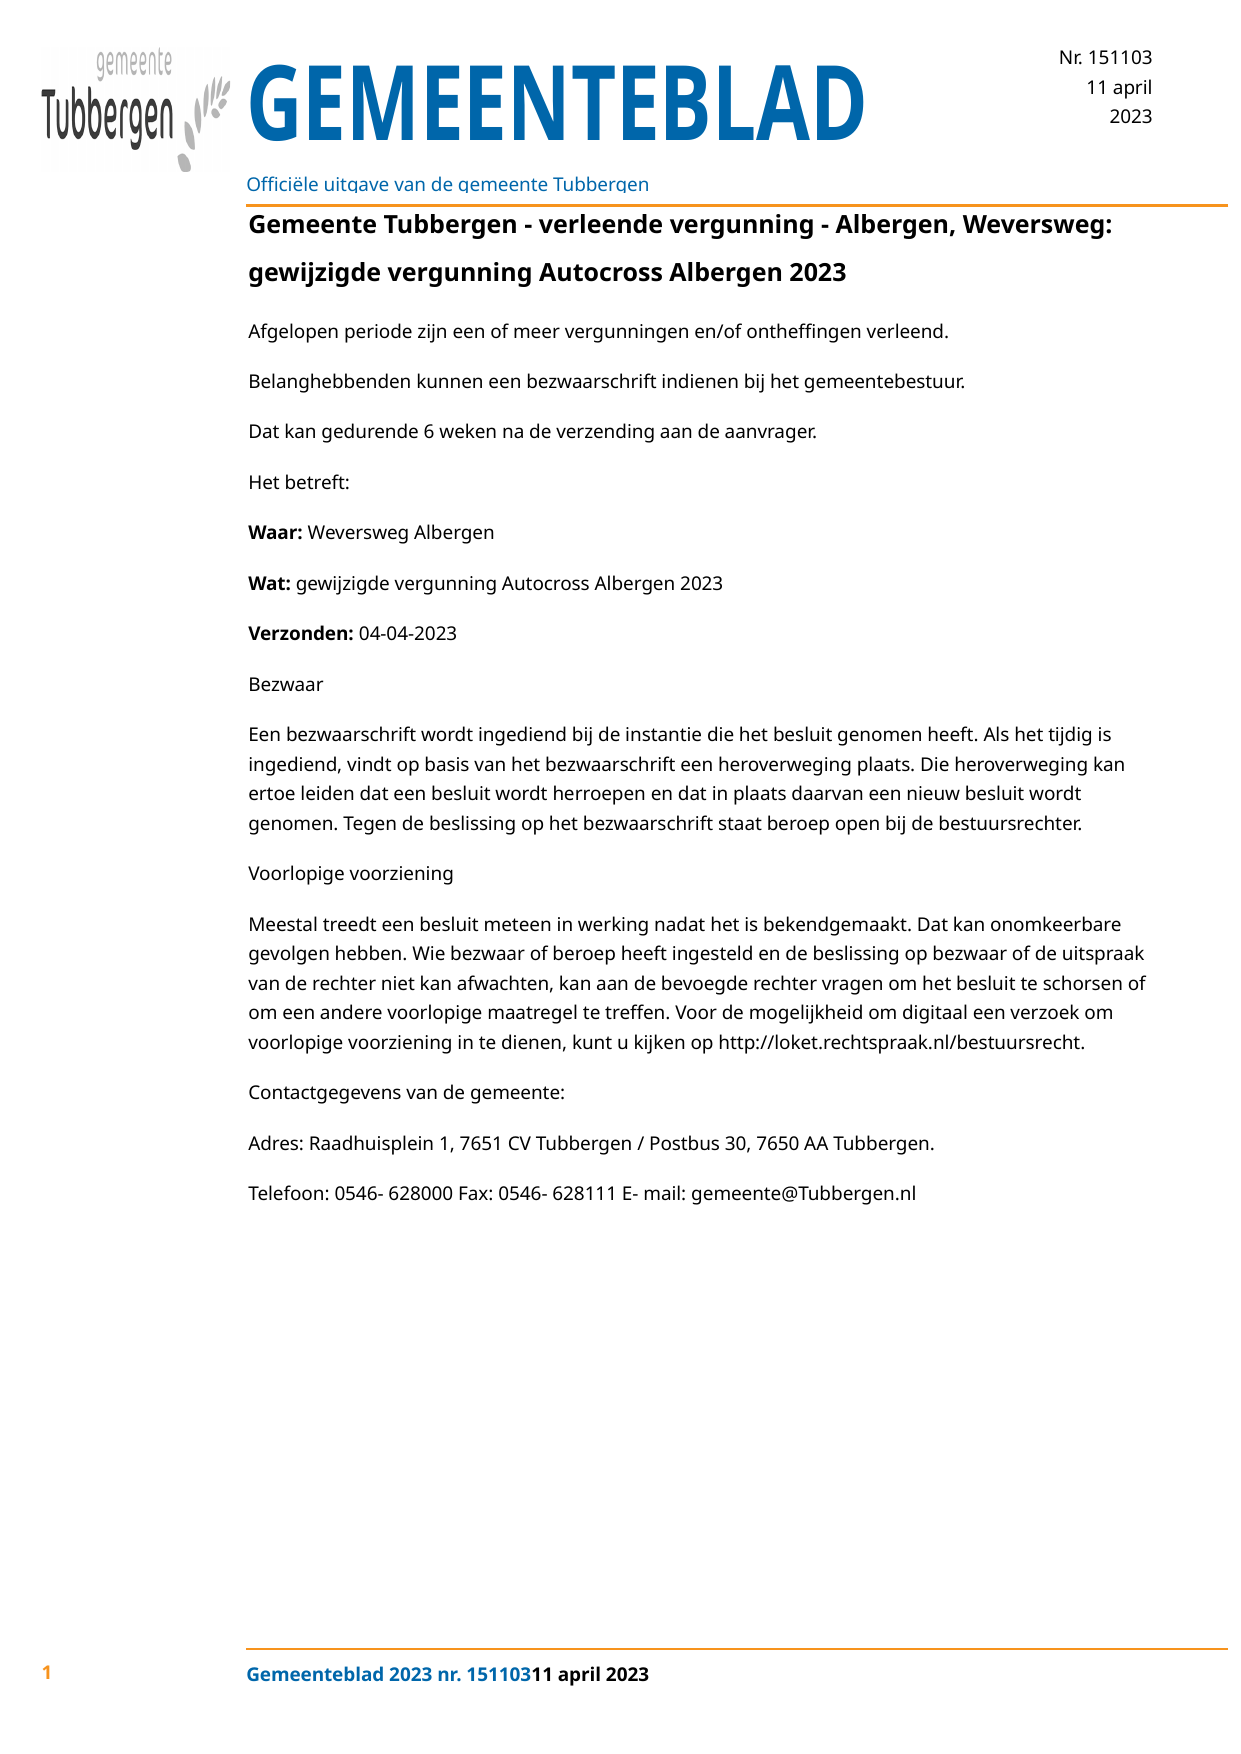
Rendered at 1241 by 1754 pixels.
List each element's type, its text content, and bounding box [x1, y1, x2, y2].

text Een bezwaarschrift wordt ingediend bij de instantie die het besluit genomen heeft. Als het tijdig is ingediend, vindt op basis van het bezwaarschrift een heroverweging plaats. Die heroverweging kan ertoe leiden dat een besluit wordt herroepen en dat in plaats daarvan een nieuw besluit wordt genomen. Tegen de beslissing op het bezwaarschrift staat beroep open bij de bestuursrechter. [248, 721, 1152, 836]
text Dat kan gedurende 6 weken na de verzending aan de aanvrager. [248, 419, 1152, 444]
text Voorlopige voorziening [248, 860, 1152, 886]
text Gemeente Tubbergen - verleende vergunning - Albergen, Weversweg: gewijzigde vergunning Autocross Albergen 2023 [248, 207, 1152, 288]
text Belanghebbenden kunnen een bezwaarschrift indienen bij het gemeentebestuur. [248, 368, 1152, 394]
text Adres: Raadhuisplein 1, 7651 CV Tubbergen / Postbus 30, 7650 AA Tubbergen. [248, 1130, 1152, 1156]
picture [41, 47, 231, 172]
text Verzonden: 04-04-2023 [248, 620, 1152, 646]
text Wat: gewijzigde vergunning Autocross Albergen 2023 [248, 570, 1152, 596]
text Waar: Weversweg Albergen [248, 519, 1152, 545]
text Telefoon: 0546- 628000 Fax: 0546- 628111 E- mail: gemeente@Tubbergen.nl [248, 1180, 1152, 1206]
text Contactgegevens van de gemeente: [248, 1079, 1152, 1105]
text Meestal treedt een besluit meteen in werking nadat het is bekendgemaakt. Dat kan onomkeerbare gevolgen hebben. Wie bezwaar of beroep heeft ingesteld en de beslissing op bezwaar of de uitspraak van de rechter niet kan afwachten, kan aan de bevoegde rechter vragen om het besluit te schorsen of om een andere voorlopige maatregel te treffen. Voor de mogelijkheid om digitaal een verzoek om voorlopige voorziening in te dienen, kunt u kijken op http://loket.rechtspraak.nl/bestuursrecht. [248, 911, 1152, 1055]
text Bezwaar [248, 671, 1152, 697]
text Het betreft: [248, 469, 1152, 495]
text Afgelopen periode zijn een of meer vergunningen en/of ontheffingen verleend. [248, 318, 1152, 344]
